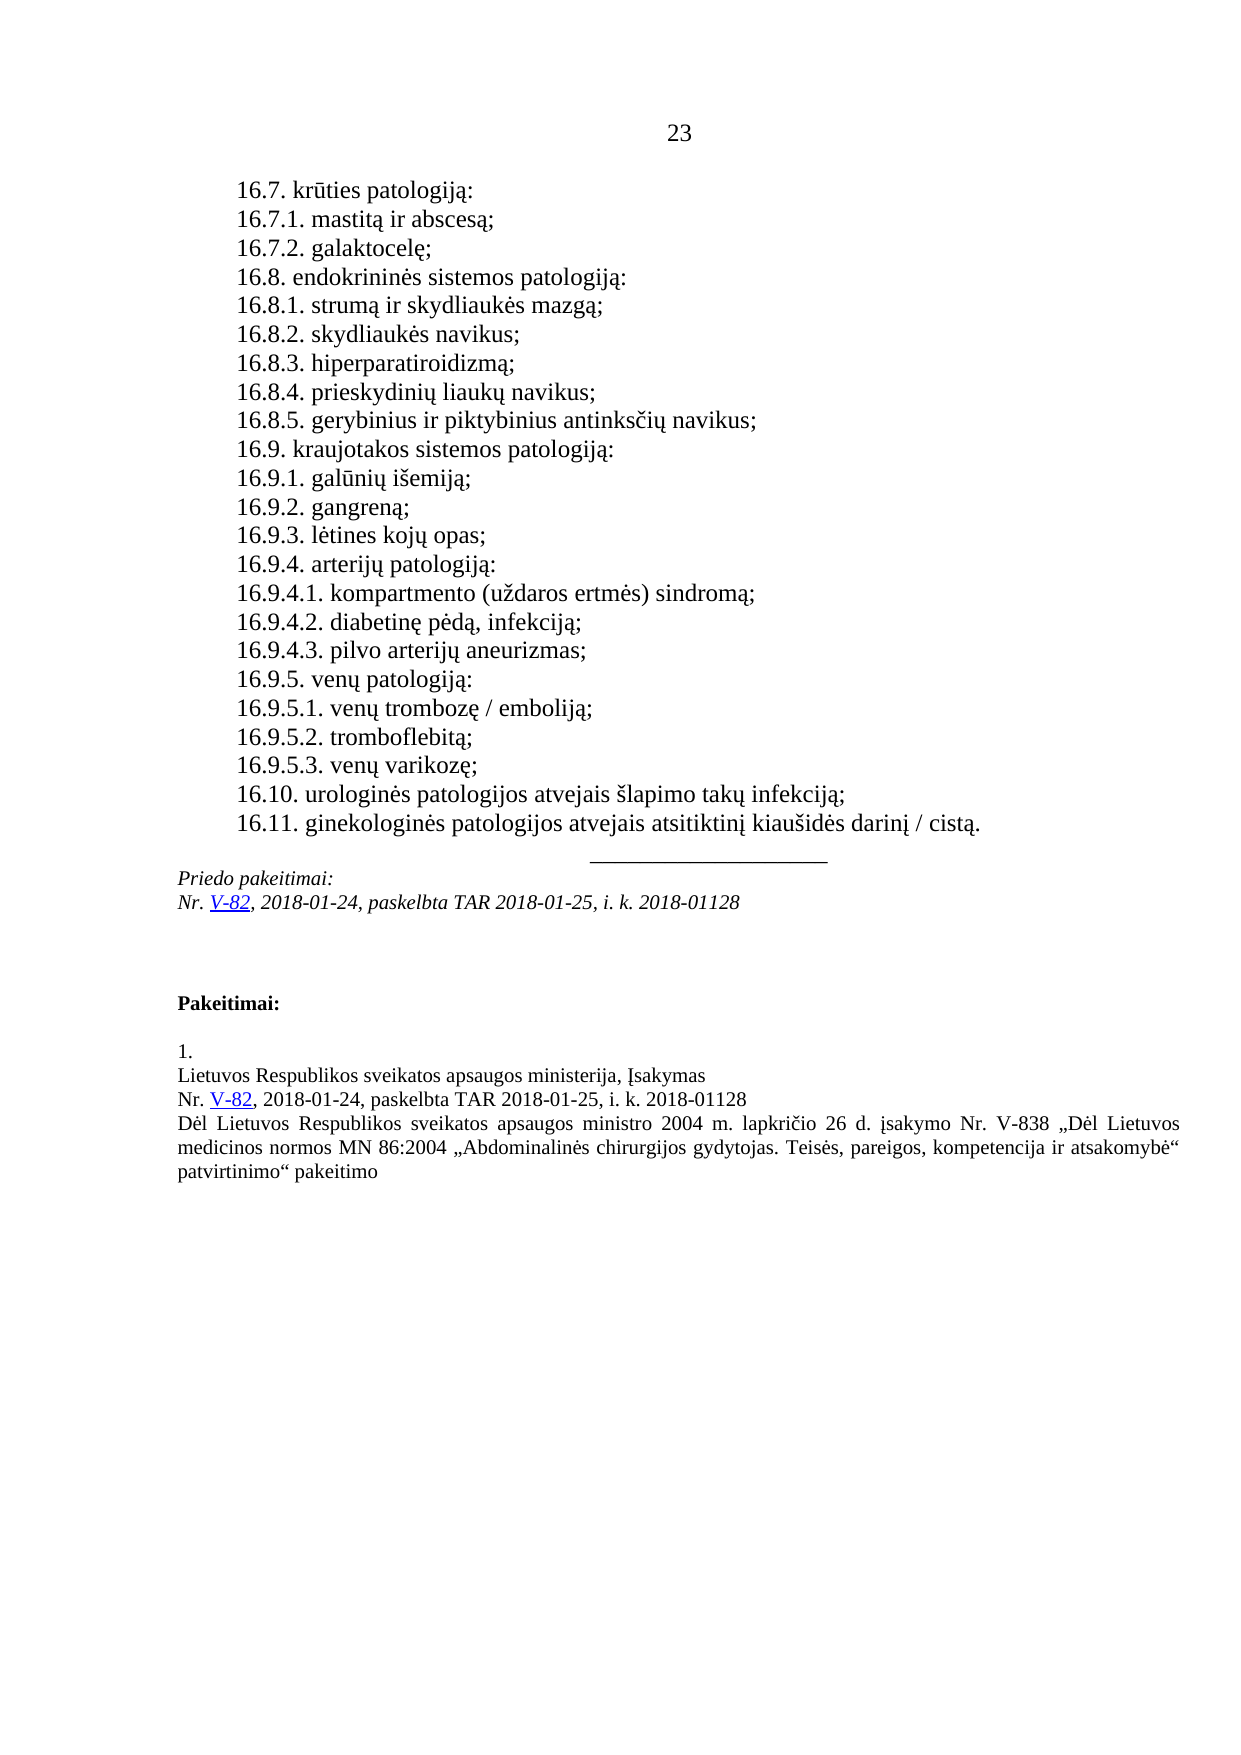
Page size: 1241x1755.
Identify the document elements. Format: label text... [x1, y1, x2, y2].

text 16.9. kraujotakos sistemos patologiją: [177, 434, 1181, 463]
text Nr. V-82, 2018-01-24, paskelbta TAR 2018-01-25, i. k. 2018-01128 [177, 890, 1181, 914]
text Lietuvos Respublikos sveikatos apsaugos ministerija, Įsakymas [177, 1063, 1181, 1087]
text 16.11. ginekologinės patologijos atvejais atsitiktinį kiaušidės darinį / cistą. [177, 808, 1181, 837]
text 16.9.4.3. pilvo arterijų aneurizmas; [177, 636, 1181, 664]
text 16.9.3. lėtines kojų opas; [177, 521, 1181, 549]
text 16.9.2. gangreną; [177, 492, 1181, 521]
text 16.8. endokrininės sistemos patologiją: [177, 262, 1181, 291]
text 16.8.3. hiperparatiroidizmą; [177, 348, 1181, 377]
text 16.7.1. mastitą ir abscesą; [177, 204, 1181, 233]
text 16.9.4. arterijų patologiją: [177, 549, 1181, 578]
text 16.10. urologinės patologijos atvejais šlapimo takų infekciją; [177, 779, 1181, 808]
text 16.9.5. venų patologiją: [177, 664, 1181, 693]
text 16.9.4.1. kompartmento (uždaros ertmės) sindromą; [177, 578, 1181, 607]
text 16.9.1. galūnių išemiją; [177, 463, 1181, 492]
text 16.8.1. strumą ir skydliaukės mazgą; [177, 291, 1181, 319]
text 16.9.5.1. venų trombozę / emboliją; [177, 693, 1181, 722]
text 16.8.4. prieskydinių liaukų navikus; [177, 377, 1181, 406]
text Nr. V-82, 2018-01-24, paskelbta TAR 2018-01-25, i. k. 2018-01128 [177, 1087, 1181, 1111]
text 16.9.5.3. venų varikozę; [177, 751, 1181, 779]
text 16.7. krūties patologiją: [177, 176, 1181, 204]
text Dėl Lietuvos Respublikos sveikatos apsaugos ministro 2004 m. lapkričio 26 d. įsakymo Nr. V-838 „Dėl Lietuvos medicinos normos MN 86:2004 „Abdominalinės chirurgijos gydytojas. Teisės, pareigos, kompetencija ir atsakomybė“ patvirtinimo“ pakeitimo [177, 1111, 1181, 1183]
text ___________________ [177, 837, 1181, 866]
text Pakeitimai: [177, 991, 1181, 1015]
text 16.7.2. galaktocelę; [177, 233, 1181, 262]
text Priedo pakeitimai: [177, 866, 1181, 890]
text 16.8.5. gerybinius ir piktybinius antinksčių navikus; [177, 406, 1181, 434]
text 16.8.2. skydliaukės navikus; [177, 319, 1181, 348]
text 1. [177, 1039, 1181, 1063]
text 16.9.4.2. diabetinę pėdą, infekciją; [177, 607, 1181, 636]
text 16.9.5.2. tromboflebitą; [177, 722, 1181, 751]
